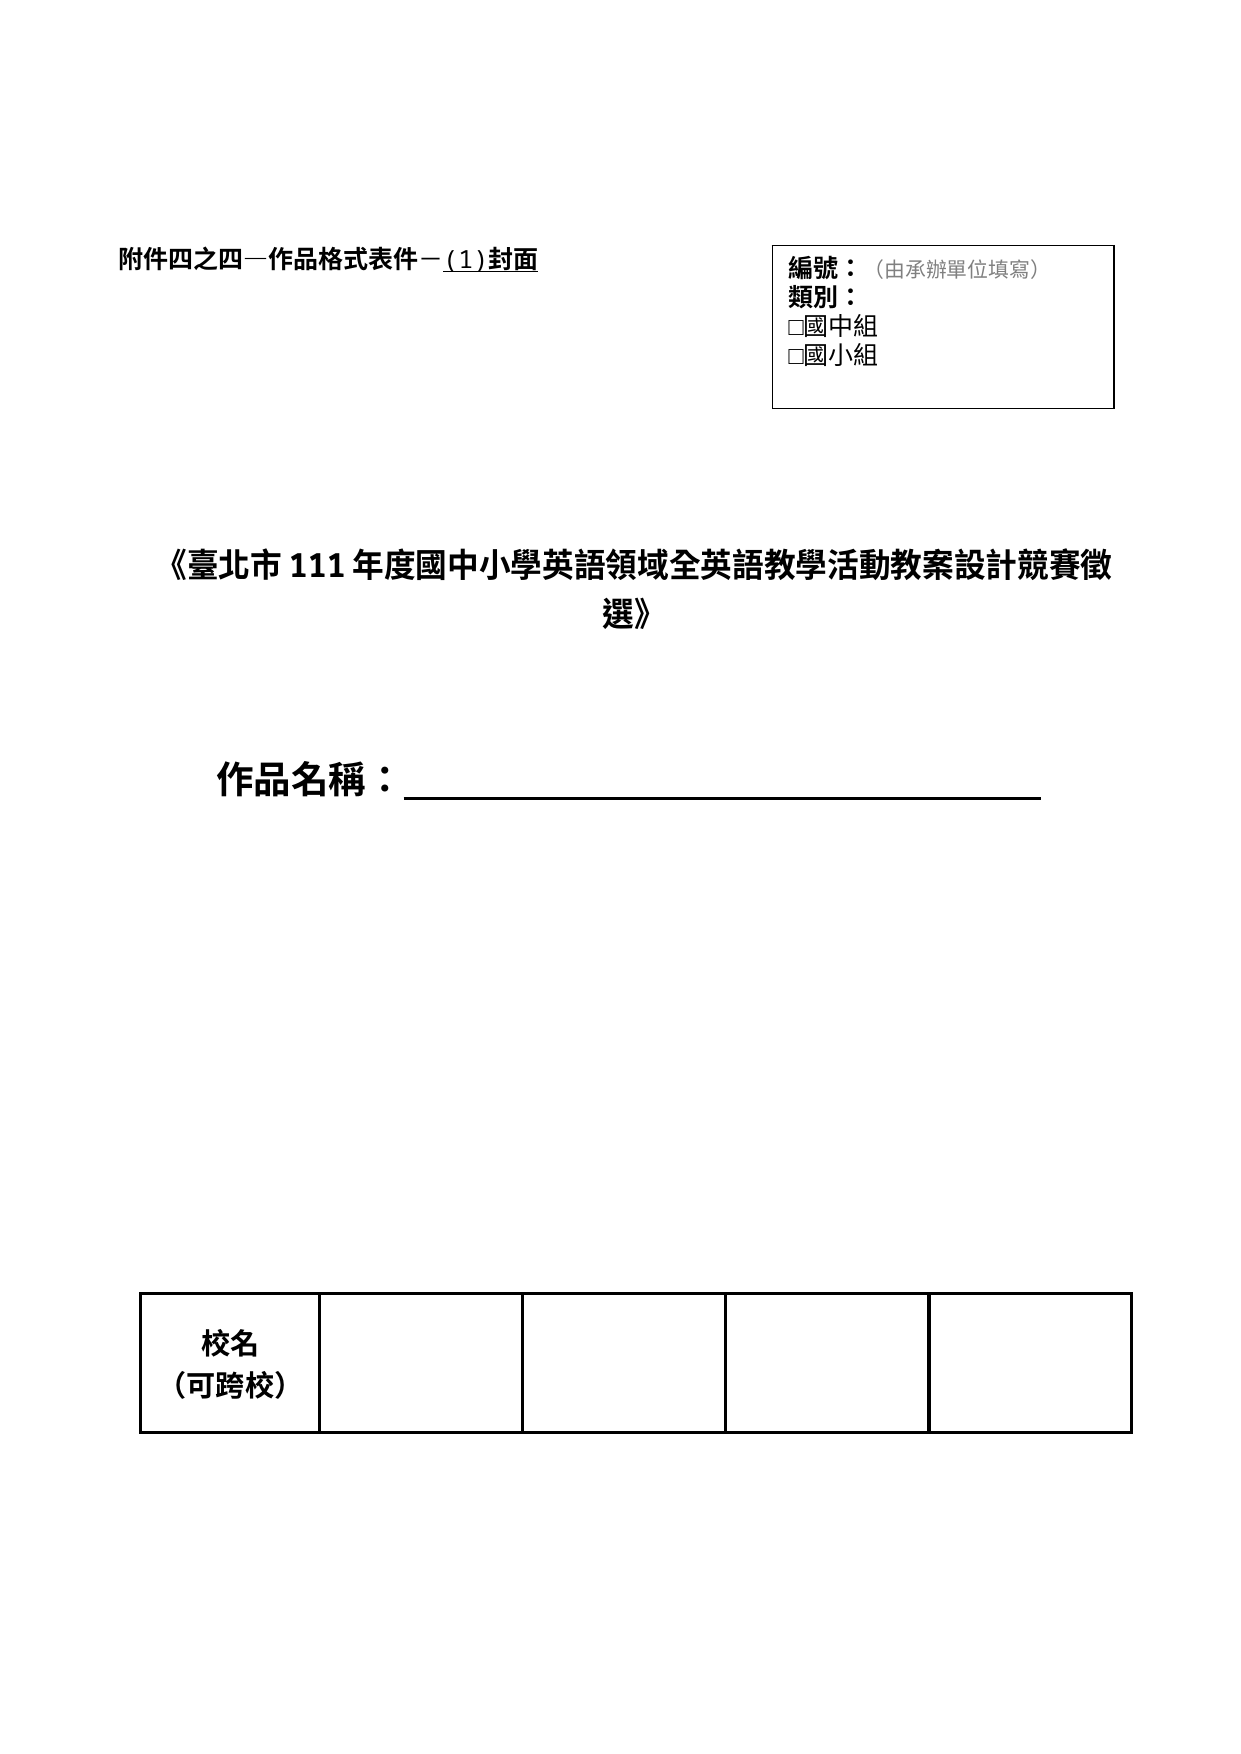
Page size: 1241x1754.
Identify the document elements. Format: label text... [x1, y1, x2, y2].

table_header 《臺北市111年度國中小學英語領域全英語教學活動教案設計競賽徵選》 作品名稱： [773, 246, 1113, 408]
table_header [931, 1295, 1130, 1431]
table_header 《臺北市111年度國中小學英語領域全英語教學活動教案設計競賽徵選》 作品名稱： [129, 279, 1146, 1528]
table_header [727, 1295, 927, 1431]
table_header [524, 1295, 724, 1431]
table_header [321, 1295, 521, 1431]
text 附件四之四—作品格式表件－(1)封面 [118, 216, 1122, 278]
table_header 校名 （可跨校） [142, 1295, 318, 1431]
